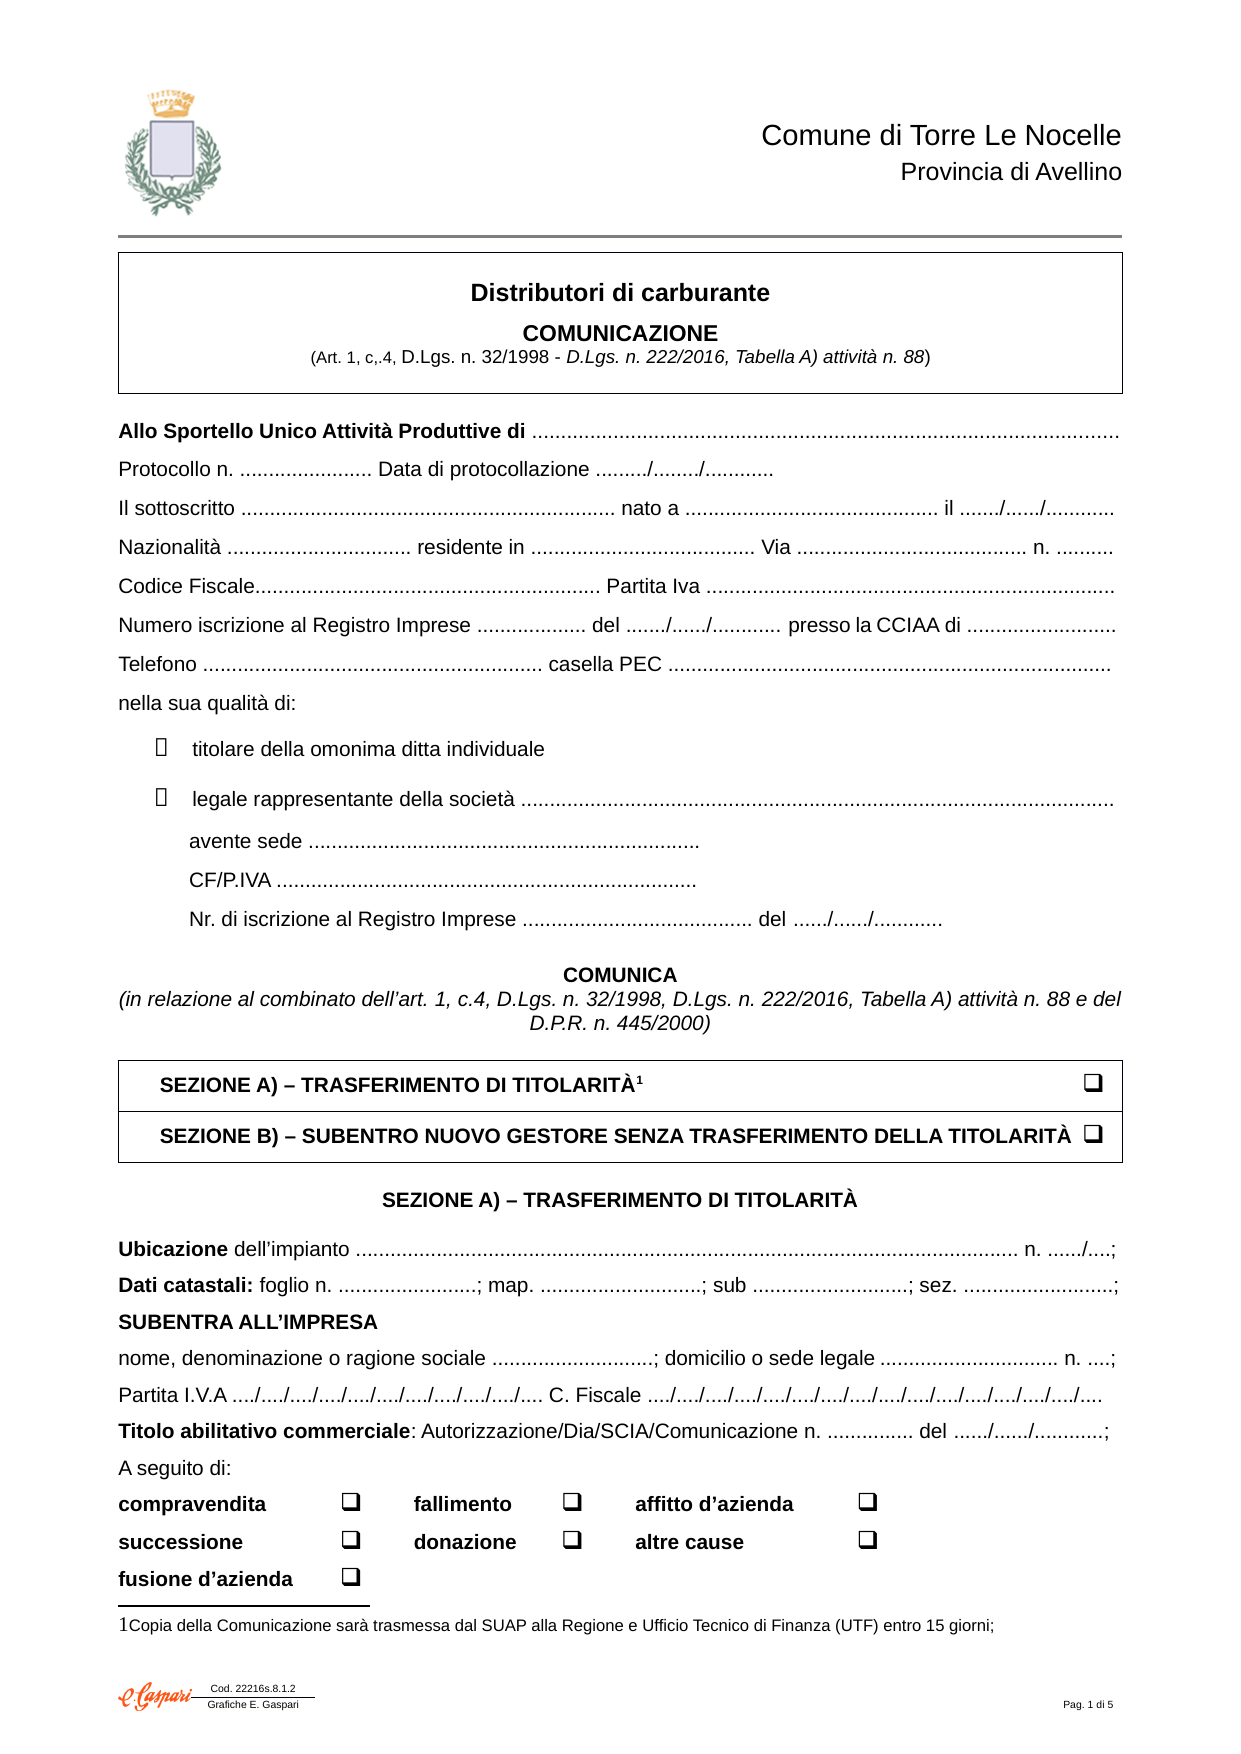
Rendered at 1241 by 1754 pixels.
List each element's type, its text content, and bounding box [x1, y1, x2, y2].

text Telefono ........................................................... casella PEC ............................................................................. [118, 652, 1122, 676]
text Nr. di iscrizione al Registro Imprese ........................................ del ....../....../............ [189, 907, 1122, 931]
text nella sua qualità di: [118, 690, 1122, 714]
text Comune di Torre Le Nocelle [118, 118, 1122, 152]
text SUBENTRA ALL’IMPRESA [118, 1310, 1122, 1334]
text Ubicazione dell’impianto ................................................................................................................... n. ....../....; [118, 1237, 1122, 1261]
text avente sede .................................................................... [189, 829, 1122, 853]
text successione  donazione  altre cause  [118, 1529, 1122, 1554]
text Codice Fiscale............................................................ Partita Iva ....................................................................... [118, 574, 1122, 598]
text Partita I.V.A ..../..../..../..../..../..../..../..../..../..../.... C. Fiscale ..../..../..../..../..../..../..../..../..../..../..../..../..../..../..../.... [118, 1383, 1122, 1407]
text A seguito di: [118, 1456, 1122, 1479]
text  legale rappresentante della società ....................................................................................................... [153, 779, 1122, 813]
text CF/P.IVA ......................................................................... [189, 868, 1122, 892]
text  titolare della omonima ditta individuale [153, 729, 1122, 763]
text Protocollo n. ....................... Data di protocollazione ........./......../............ [118, 457, 1122, 481]
text (in relazione al combinato dell’art. 1, c.4, D.Lgs. n. 32/1998, D.Lgs. n. 222/2016, Tabella A) attività n. 88 e del D.P.R. n. 445/2000) [118, 987, 1122, 1035]
text Il sottoscritto ................................................................. nato a ............................................ il ......./....../............ [118, 496, 1122, 520]
table_cell SEZIONE B) – SUBENTRO NUOVO GESTORE SENZA TRASFERIMENTO DELLA TITOLARITÀ  [119, 1112, 1122, 1162]
text Numero iscrizione al Registro Imprese ................... del ......./....../............ presso la CCIAA di .......................... [118, 613, 1122, 637]
text fusione d’azienda  [118, 1567, 1122, 1592]
text Dati catastali: foglio n. ........................; map. ............................; sub ...........................; sez. ..........................; [118, 1273, 1122, 1297]
picture [122, 87, 224, 118]
text Provincia di Avellino [118, 157, 1122, 185]
picture [118, 1682, 192, 1711]
text COMUNICA [118, 963, 1122, 987]
text Nazionalità ................................ residente in ....................................... Via ........................................ n. .......... [118, 535, 1122, 559]
picture [122, 185, 224, 219]
picture [122, 152, 224, 157]
text compravendita  fallimento  affitto d’azienda  [118, 1492, 1122, 1517]
text SEZIONE A) – TRASFERIMENTO DI TITOLARITÀ [118, 1188, 1122, 1212]
table_header SEZIONE A) – TRASFERIMENTO DI TITOLARITÀ  [119, 1061, 1122, 1111]
table_header Distributori di carburante COMUNICAZIONE (Art. 1, c,.4, D.Lgs. n. 32/1998 - D.Lgs. n. 222/2016, Tabella A) attività n. 88) [119, 253, 1122, 392]
text nome, denominazione o ragione sociale ............................; domicilio o sede legale ............................... n. ....; [118, 1346, 1122, 1370]
text Allo Sportello Unico Attività Produttive di [118, 418, 1122, 442]
text Titolo abilitativo commerciale: Autorizzazione/Dia/SCIA/Comunicazione n. ............... del ....../....../............; [118, 1419, 1122, 1443]
